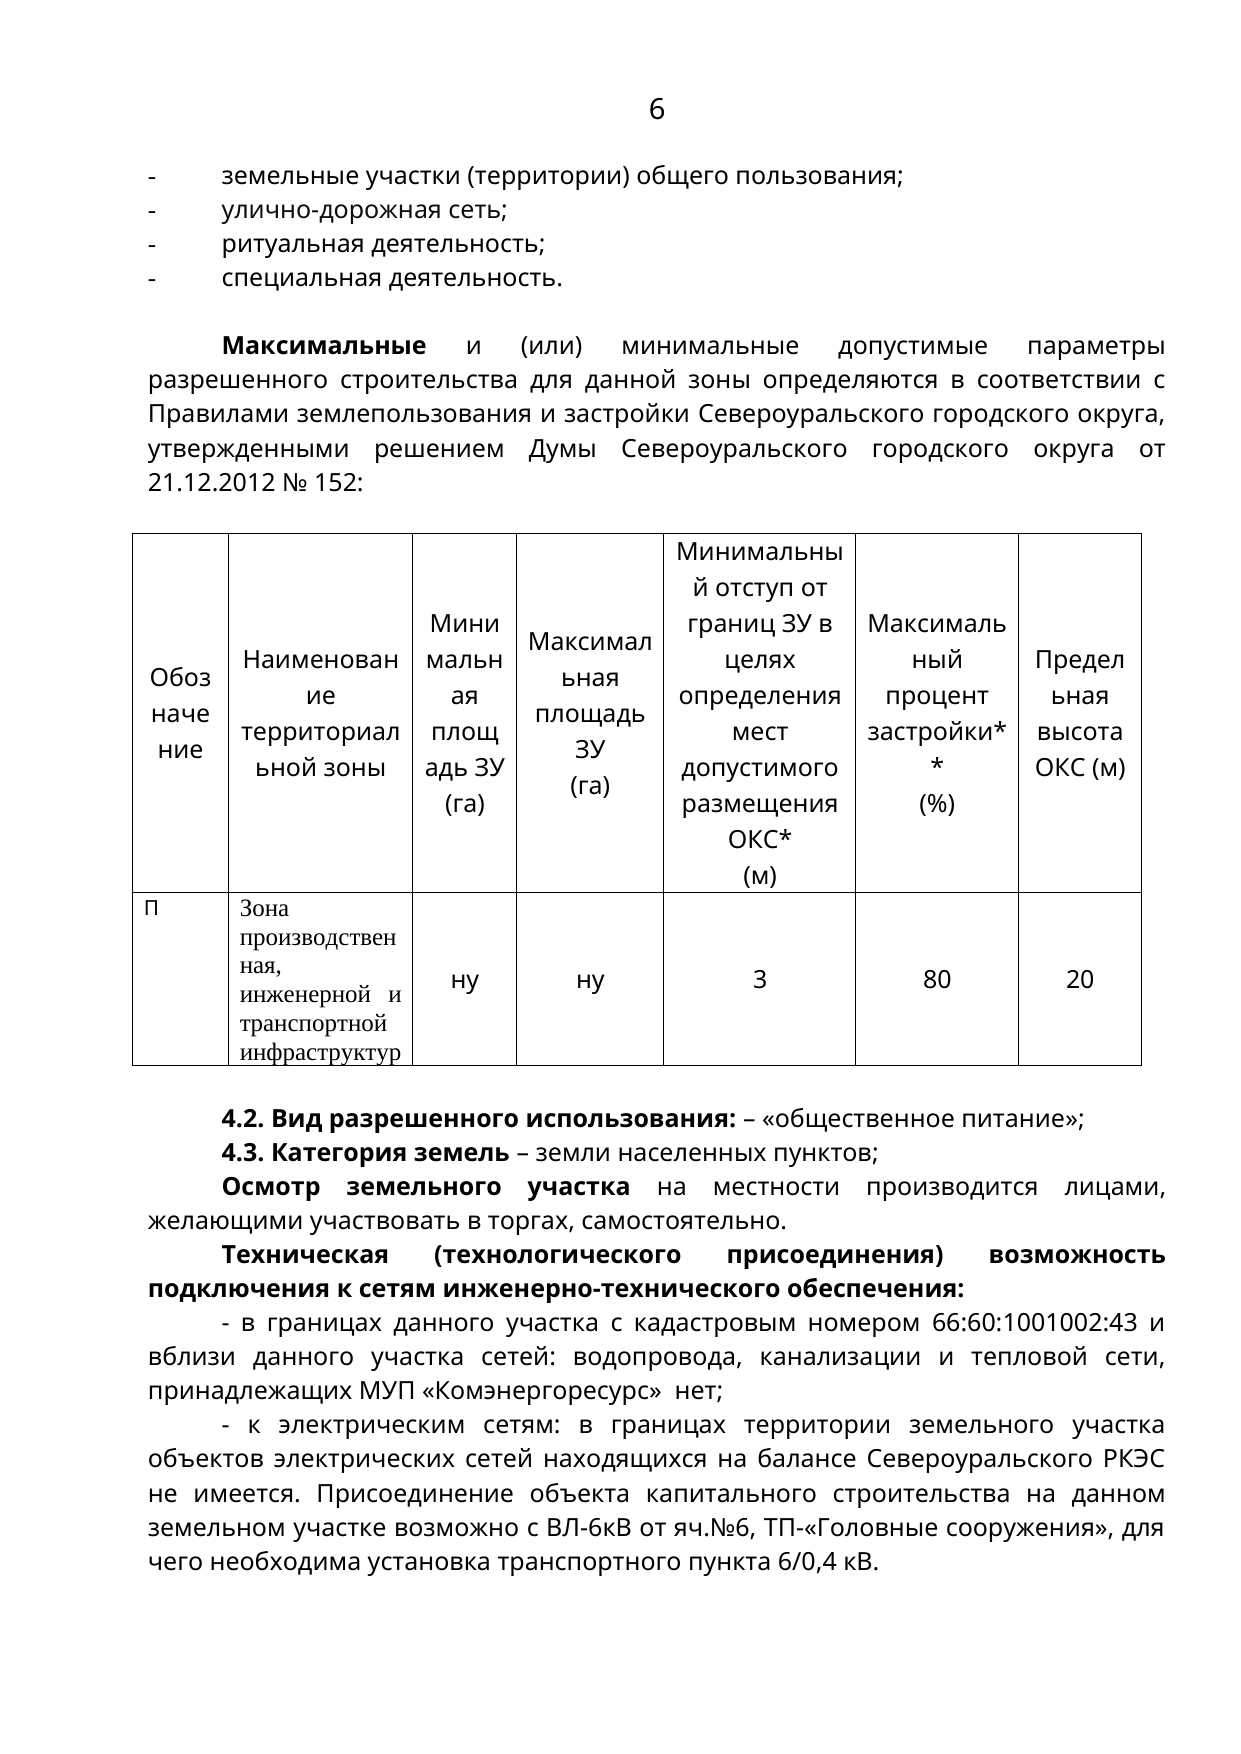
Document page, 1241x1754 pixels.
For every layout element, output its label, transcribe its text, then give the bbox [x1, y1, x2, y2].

text Максимальные и (или) минимальные допустимые параметры разрешенного строительства для данной зоны определяются в соответствии с Правилами землепользования и застройки Североуральского городского округа, утвержденными решением Думы Североуральского городского округа от 21.12.2012 № 152: [148, 328, 1166, 498]
table_cell ну [413, 893, 516, 1065]
text - в границах данного участка с кадастровым номером 66:60:1001002:43 и вблизи данного участка сетей: водопровода, канализации и тепловой сети, принадлежащих МУП «Комэнергоресурс» нет; [148, 1305, 1166, 1407]
table_header Минимальная площадь ЗУ (га) [413, 534, 516, 892]
text Осмотр земельного участка на местности производится лицами, желающими участвовать в торгах, самостоятельно. [148, 1169, 1166, 1237]
list земельные участки (территории) общего пользования; [148, 158, 1166, 192]
table_header Предельная высота ОКС (м) [1019, 534, 1141, 892]
table_cell 20 [1019, 893, 1141, 1065]
text - к электрическим сетям: в границах территории земельного участка объектов электрических сетей находящихся на балансе Североуральского РКЭС не имеется. Присоединение объекта капитального строительства на данном земельном участке возможно с ВЛ-6кВ от яч.№6, ТП-«Головные сооружения», для чего необходима установка транспортного пункта 6/0,4 кВ. [148, 1407, 1166, 1577]
list ритуальная деятельность; [148, 226, 1166, 260]
table_cell 3 [664, 893, 855, 1065]
text 4.3. Категория земель – земли населенных пунктов; [148, 1134, 1166, 1169]
table_header Наименование территориальной зоны [229, 534, 412, 892]
text 4.2. Вид разрешенного использования: – «общественное питание»; [148, 1101, 1166, 1134]
text Техническая (технологического присоединения) возможность подключения к сетям инженерно-технического обеспечения: [148, 1237, 1166, 1305]
table_cell 80 [856, 893, 1018, 1065]
table_header Минимальный отступ от границ ЗУ в целях определения мест допустимого размещения ОКС* (м) [664, 534, 855, 892]
table_header Максимальная площадь ЗУ (га) [517, 534, 663, 892]
table_cell Зона производственная, инженерной и транспортной инфраструктур [229, 893, 412, 1065]
table_cell ну [517, 893, 663, 1065]
list улично-дорожная сеть; [148, 192, 1166, 226]
table_cell П [133, 893, 228, 1065]
list специальная деятельность. [148, 260, 1166, 294]
table_header Обозначение [133, 534, 228, 892]
table_header Максимальный процент застройки** (%) [856, 534, 1018, 892]
